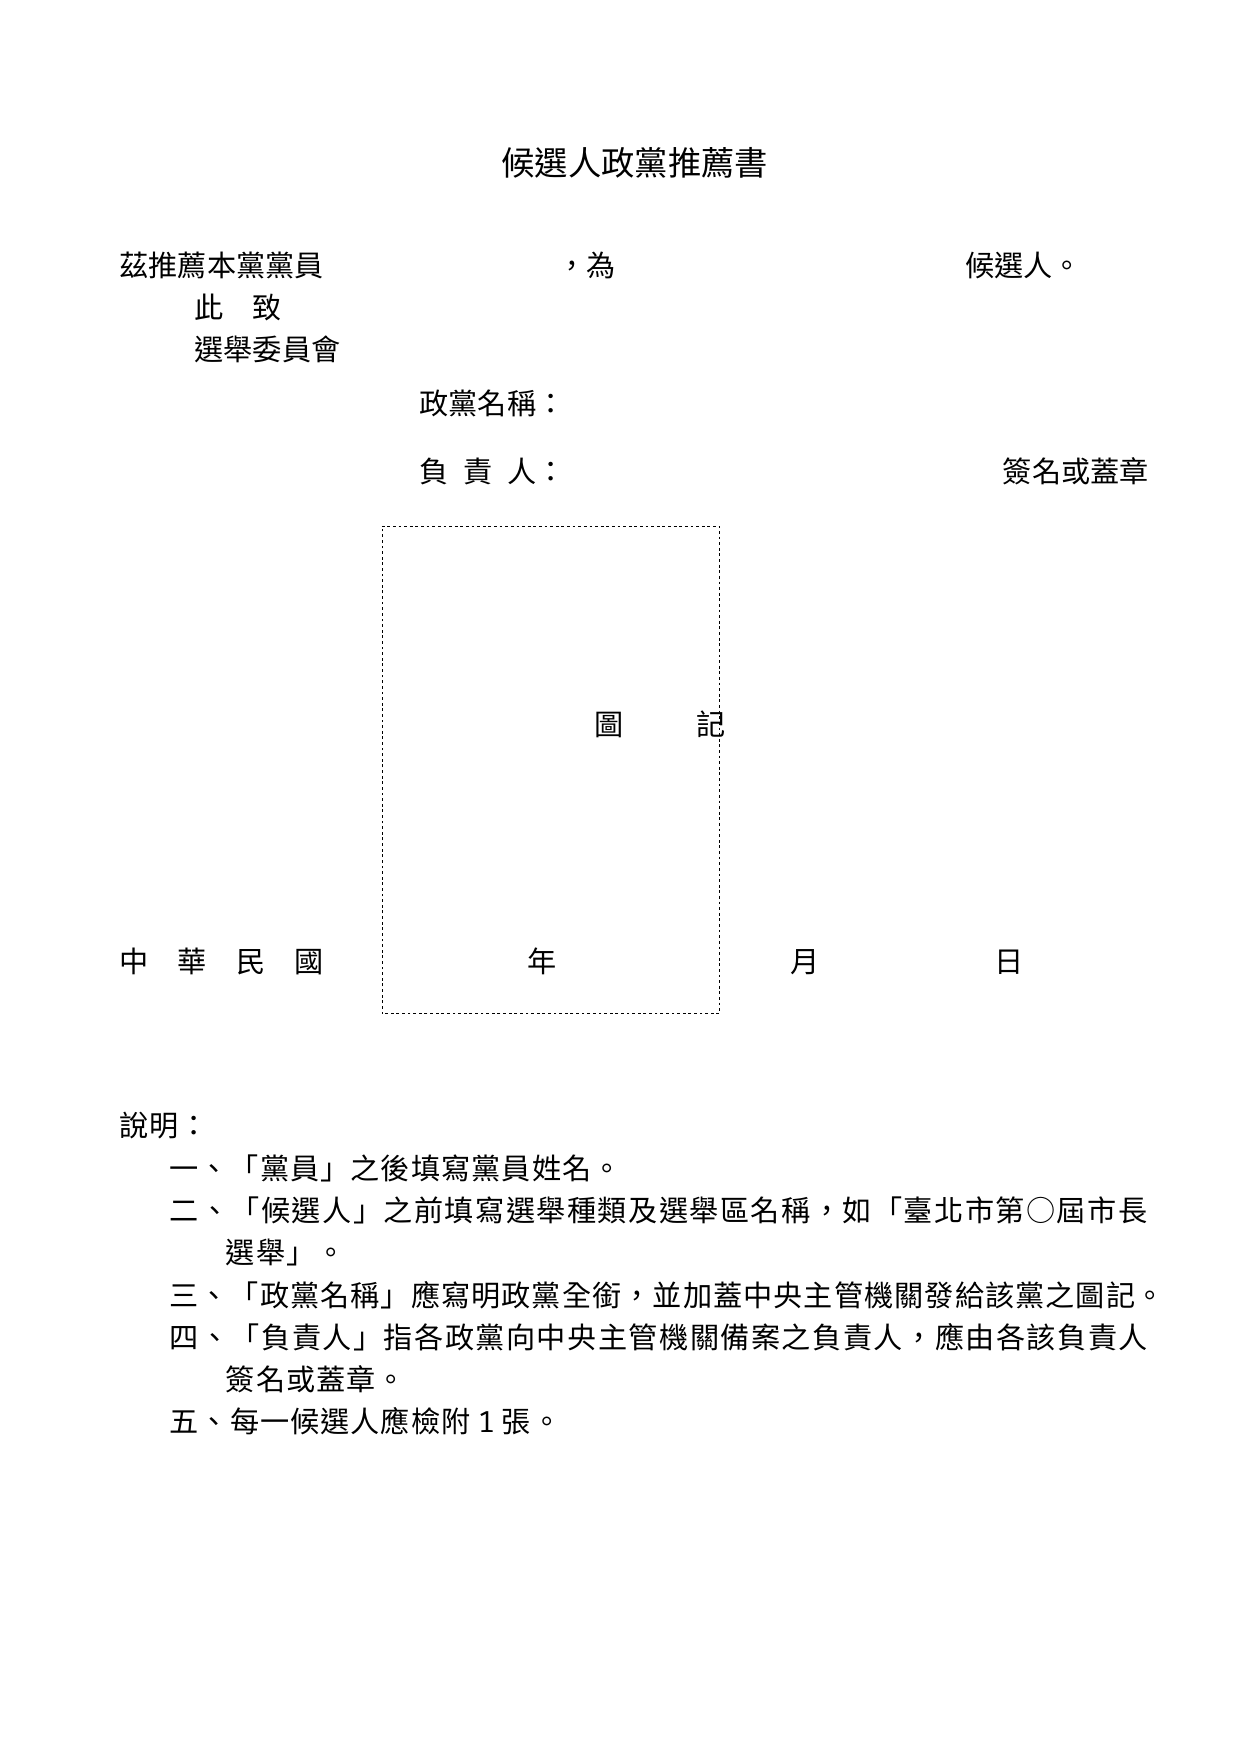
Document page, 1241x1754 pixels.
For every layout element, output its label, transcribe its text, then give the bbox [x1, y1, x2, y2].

text 說明： [119, 1103, 1150, 1145]
text 二、「候選人」之前填寫選舉種類及選舉區名稱，如「臺北市第○屆市長選舉」。 [169, 1187, 1150, 1272]
text 政黨名稱： [419, 381, 1150, 423]
text 此 致 [194, 285, 1150, 327]
text 一、「黨員」之後填寫黨員姓名。 [169, 1145, 1150, 1187]
text 五、每一候選人應檢附1張。 [169, 1399, 1150, 1441]
text 選舉委員會 [194, 327, 1150, 368]
text 茲推薦本黨黨員 ，為 候選人。 [119, 243, 1150, 285]
text 負 責 人： 簽名或蓋章 [419, 448, 1150, 490]
text 中 華 民 國 年 月 日 [119, 953, 1150, 978]
text 圖 記 [594, 715, 1150, 740]
text 四、「負責人」指各政黨向中央主管機關備案之負責人，應由各該負責人簽名或蓋章。 [169, 1314, 1150, 1399]
text 三、「政黨名稱」應寫明政黨全銜，並加蓋中央主管機關發給該黨之圖記。 [169, 1272, 1150, 1314]
text 候選人政黨推薦書 [119, 137, 1150, 185]
